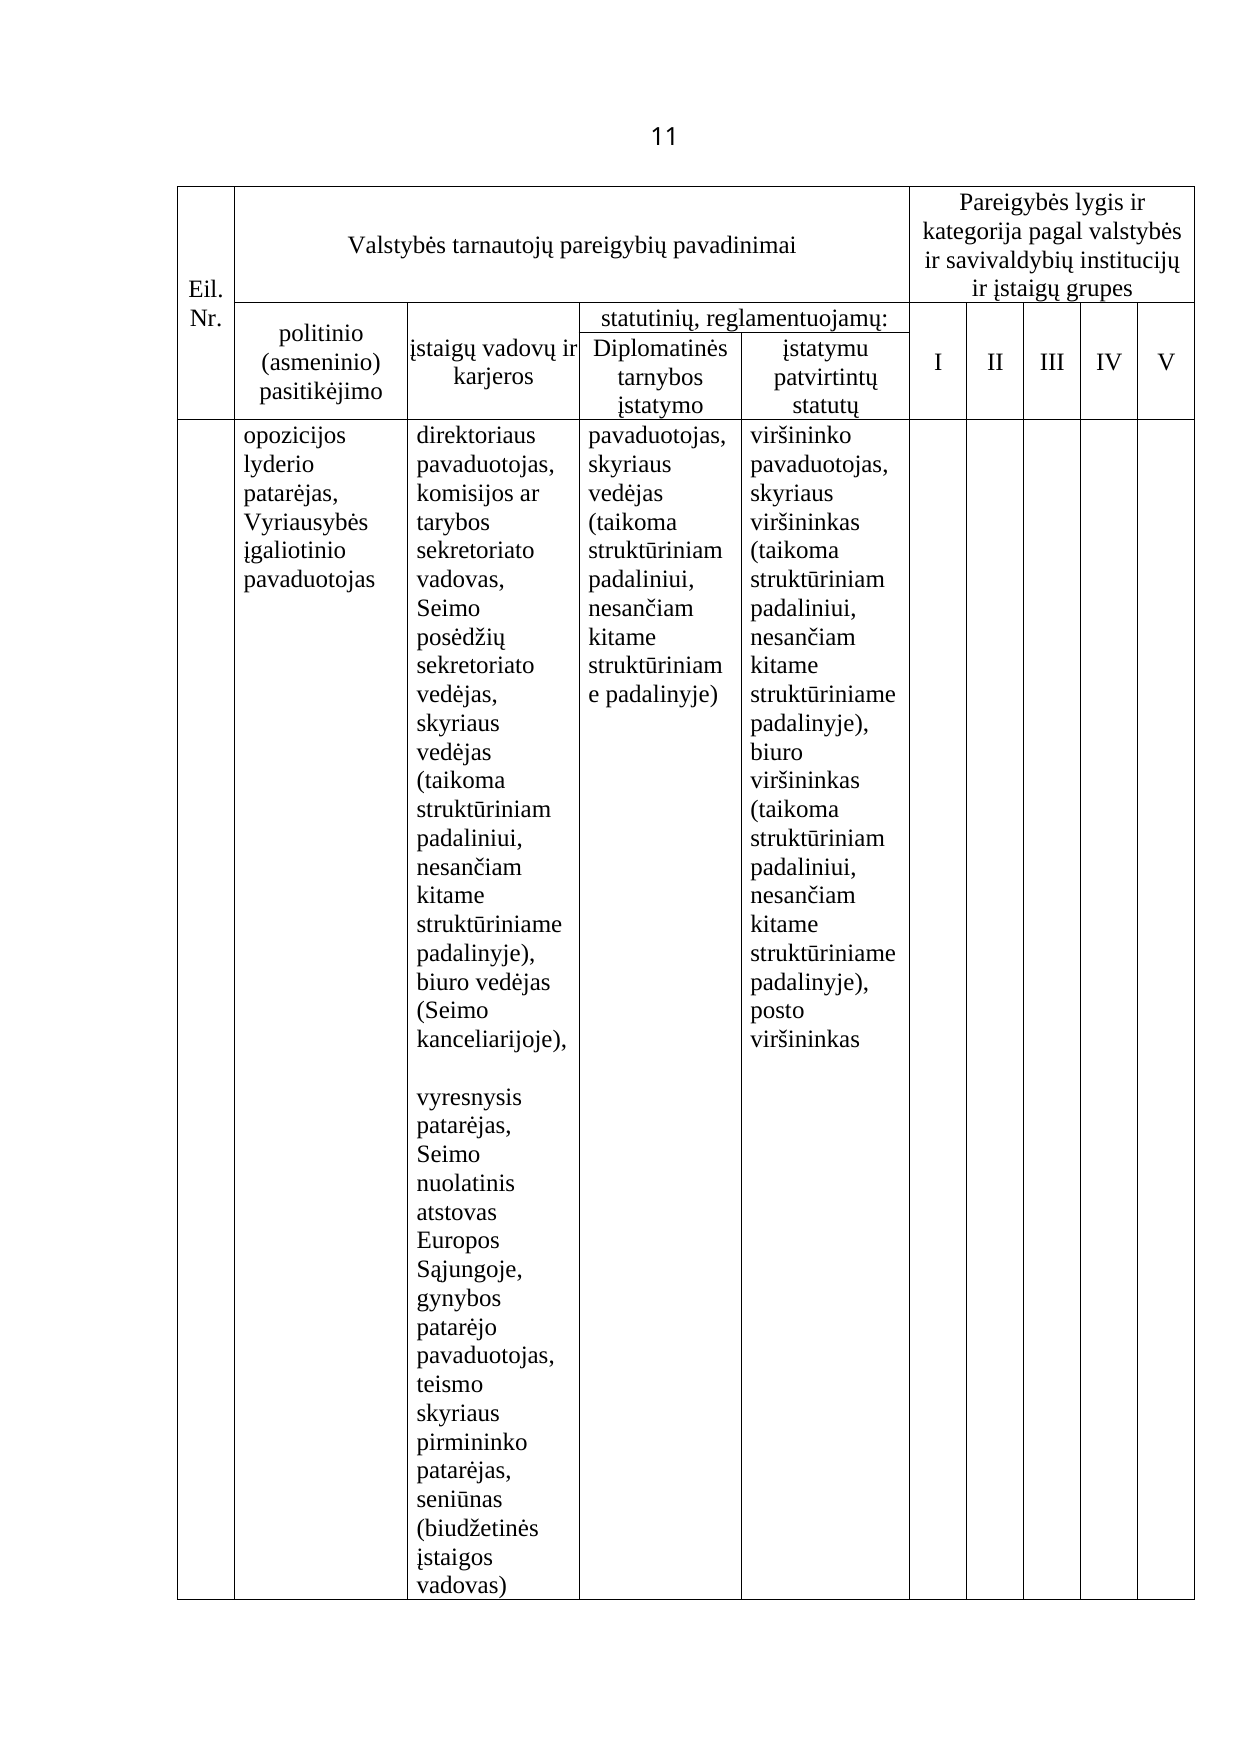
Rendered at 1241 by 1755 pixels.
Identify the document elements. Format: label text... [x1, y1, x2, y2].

table_cell pavaduotojas, skyriaus vedėjas (taikoma struktūriniam padaliniui, nesančiam kitame struktūriniame padalinyje) [580, 420, 741, 1599]
table_cell statutinių, reglamentuojamų: [580, 303, 909, 332]
table_cell III [1024, 303, 1080, 419]
table_cell Diplomatinės tarnybos įstatymo [580, 333, 741, 419]
table_cell IV [1081, 303, 1137, 419]
table_cell viršininko pavaduotojas, skyriaus viršininkas (taikoma struktūriniam padaliniui, nesančiam kitame struktūriniame padalinyje), biuro viršininkas (taikoma struktūriniam padaliniui, nesančiam kitame struktūriniame padalinyje), posto viršininkas [742, 420, 909, 1599]
table_cell [967, 420, 1023, 1599]
table_cell politinio (asmeninio) pasitikėjimo [235, 303, 407, 419]
table_header Pareigybės lygis ir kategorija pagal valstybės ir savivaldybių institucijų ir įstaigų grupes [910, 187, 1194, 302]
table_cell V [1138, 303, 1194, 419]
table_cell opozicijos lyderio patarėjas, Vyriausybės įgaliotinio pavaduotojas [235, 420, 407, 1599]
table_cell II [967, 303, 1023, 419]
table_header Eil. Nr. [178, 187, 234, 419]
table_cell I [910, 303, 966, 419]
table_cell [1024, 420, 1080, 1599]
table_cell įstaigų vadovų ir karjeros [408, 303, 579, 419]
table_header Valstybės tarnautojų pareigybių pavadinimai [235, 187, 909, 302]
table_cell [1138, 420, 1194, 1599]
table_cell direktoriaus pavaduotojas, komisijos ar tarybos sekretoriato vadovas, Seimo posėdžių sekretoriato vedėjas, skyriaus vedėjas (taikoma struktūriniam padaliniui, nesančiam kitame struktūriniame padalinyje), biuro vedėjas (Seimo kanceliarijoje), vyresnysis patarėjas, Seimo nuolatinis atstovas Europos Sąjungoje, gynybos patarėjo pavaduotojas, teismo skyriaus pirmininko patarėjas, seniūnas (biudžetinės įstaigos vadovas) [408, 420, 579, 1599]
table_cell įstatymu patvirtintų statutų [742, 333, 909, 419]
table_cell [178, 420, 234, 1599]
table_cell [1081, 420, 1137, 1599]
table_cell [910, 420, 966, 1599]
